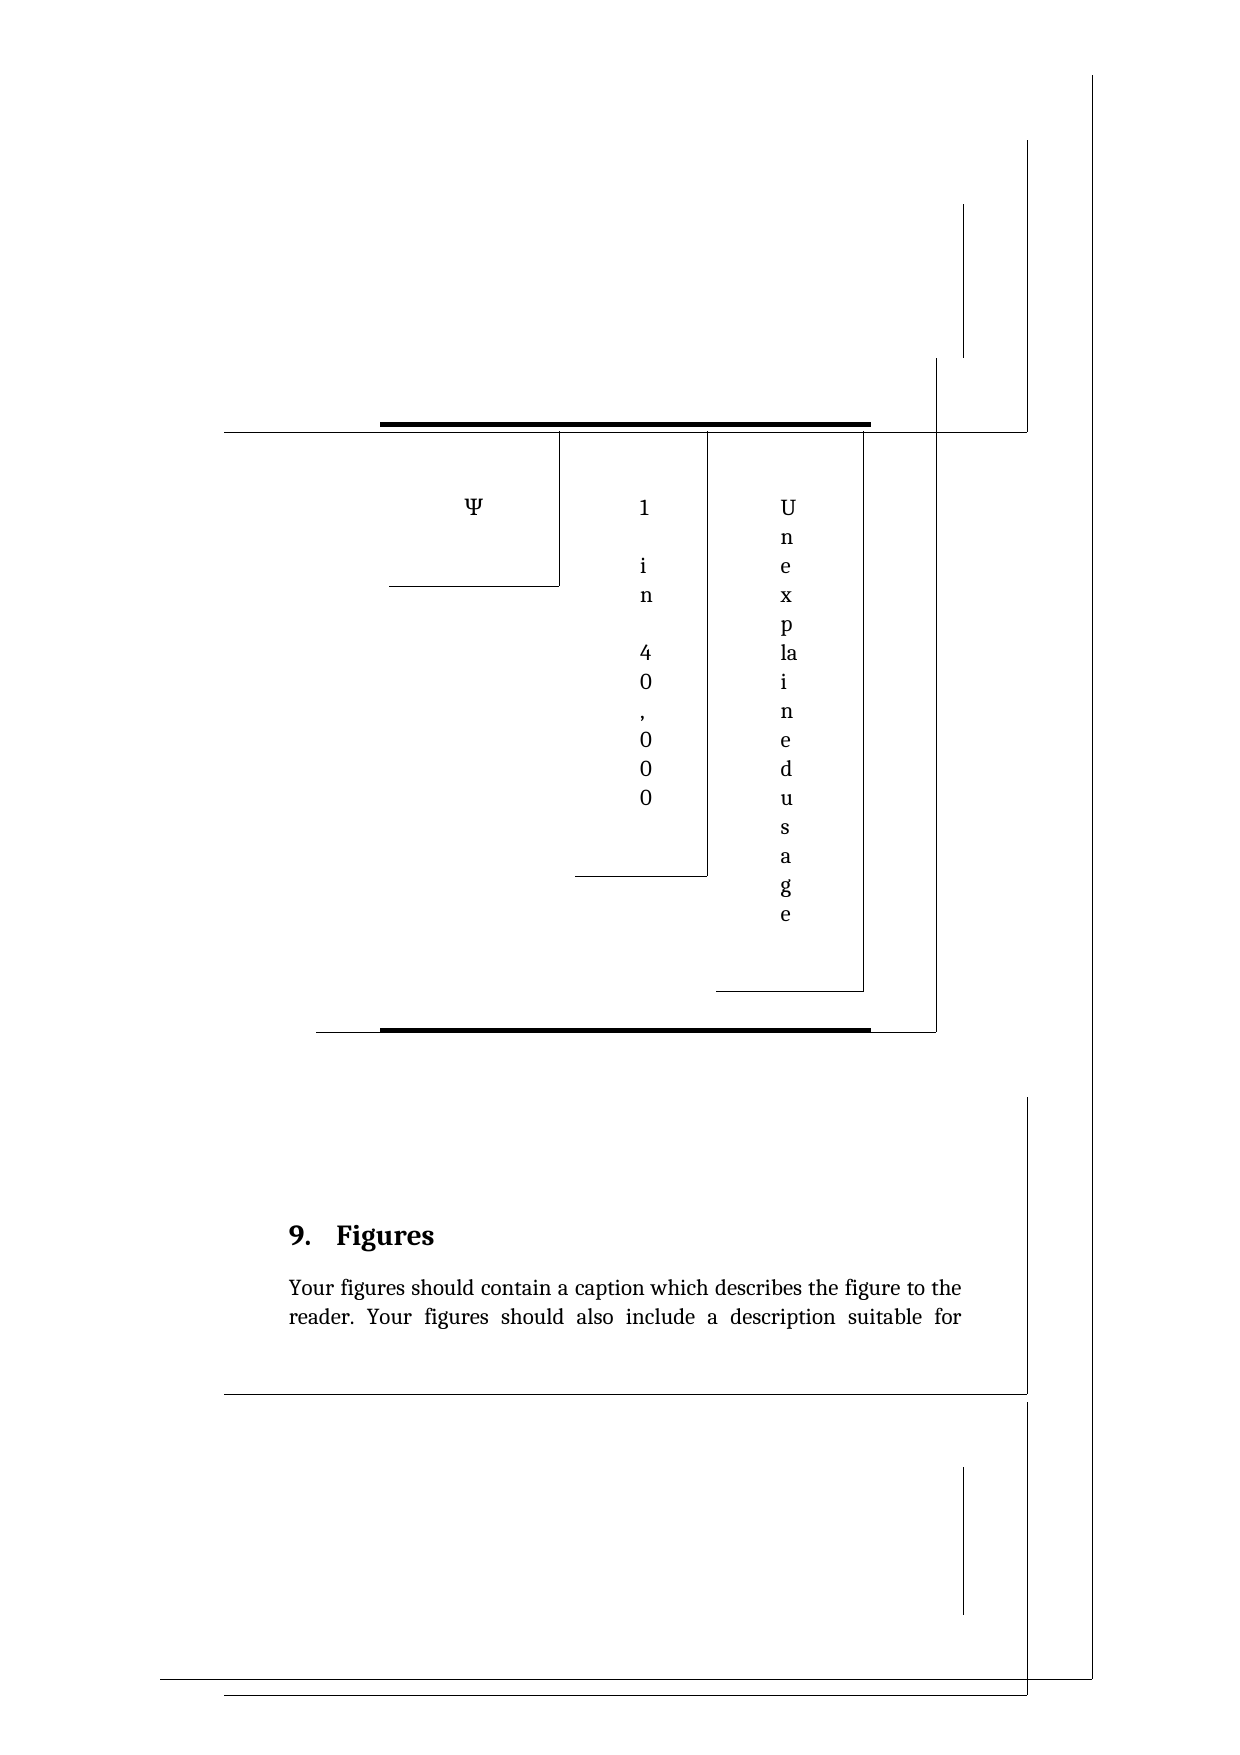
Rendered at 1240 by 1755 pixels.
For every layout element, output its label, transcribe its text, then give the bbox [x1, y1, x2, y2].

table_cell Ψ [380, 427, 567, 1027]
table_cell 1 in 40,000 [567, 427, 707, 1027]
text Your figures should contain a caption which describes the figure to the reader. Your figures should also include a description suitable for screen readers, to assist the visually challenged to better understand your work. [224, 1210, 1027, 1394]
table_cell Unexplained usage [708, 427, 871, 1027]
list Figures [224, 1154, 1027, 1210]
